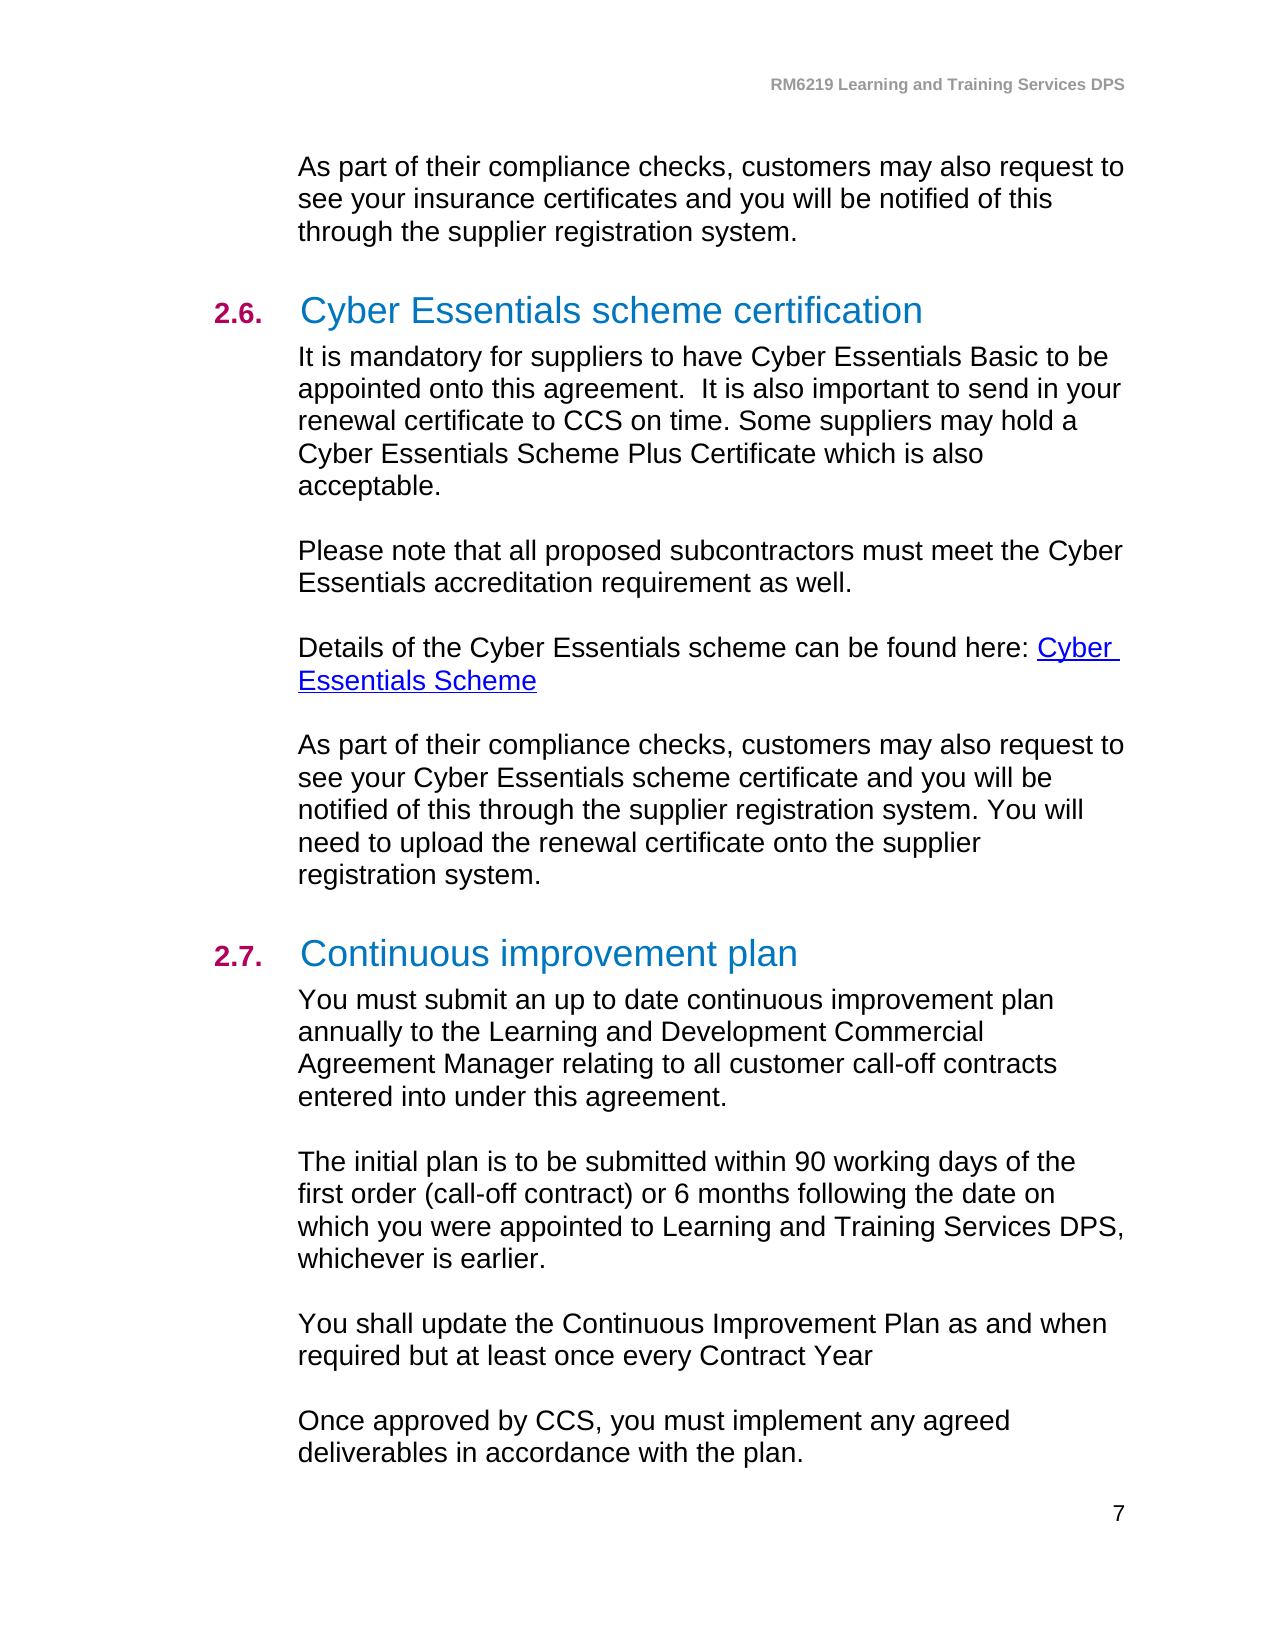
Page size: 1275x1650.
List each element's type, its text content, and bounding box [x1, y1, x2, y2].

subtitle Cyber Essentials scheme certification [262, 288, 1125, 331]
text You shall update the Continuous Improvement Plan as and when required but at least once every Contract Year [298, 1307, 1125, 1371]
text The initial plan is to be submitted within 90 working days of the first order (call-off contract) or 6 months following the date on which you were appointed to Learning and Training Services DPS, whichever is earlier. [298, 1145, 1125, 1274]
text Please note that all proposed subcontractors must meet the Cyber Essentials accreditation requirement as well. [298, 534, 1125, 599]
subtitle Continuous improvement plan [262, 931, 1125, 974]
text As part of their compliance checks, customers may also request to see your insurance certificates and you will be notified of this through the supplier registration system. [298, 150, 1125, 247]
text As part of their compliance checks, customers may also request to see your Cyber Essentials scheme certificate and you will be notified of this through the supplier registration system. You will need to upload the renewal certificate onto the supplier registration system. [298, 728, 1125, 890]
text It is mandatory for suppliers to have Cyber Essentials Basic to be appointed onto this agreement. It is also important to send in your renewal certificate to CCS on time. Some suppliers may hold a Cyber Essentials Scheme Plus Certificate which is also acceptable. [298, 339, 1125, 502]
text Details of the Cyber Essentials scheme can be found here: Cyber Essentials Scheme [298, 631, 1125, 696]
text You must submit an up to date continuous improvement plan annually to the Learning and Development Commercial Agreement Manager relating to all customer call-off contracts entered into under this agreement. [298, 983, 1125, 1112]
text Once approved by CCS, you must implement any agreed deliverables in accordance with the plan. [298, 1404, 1125, 1469]
